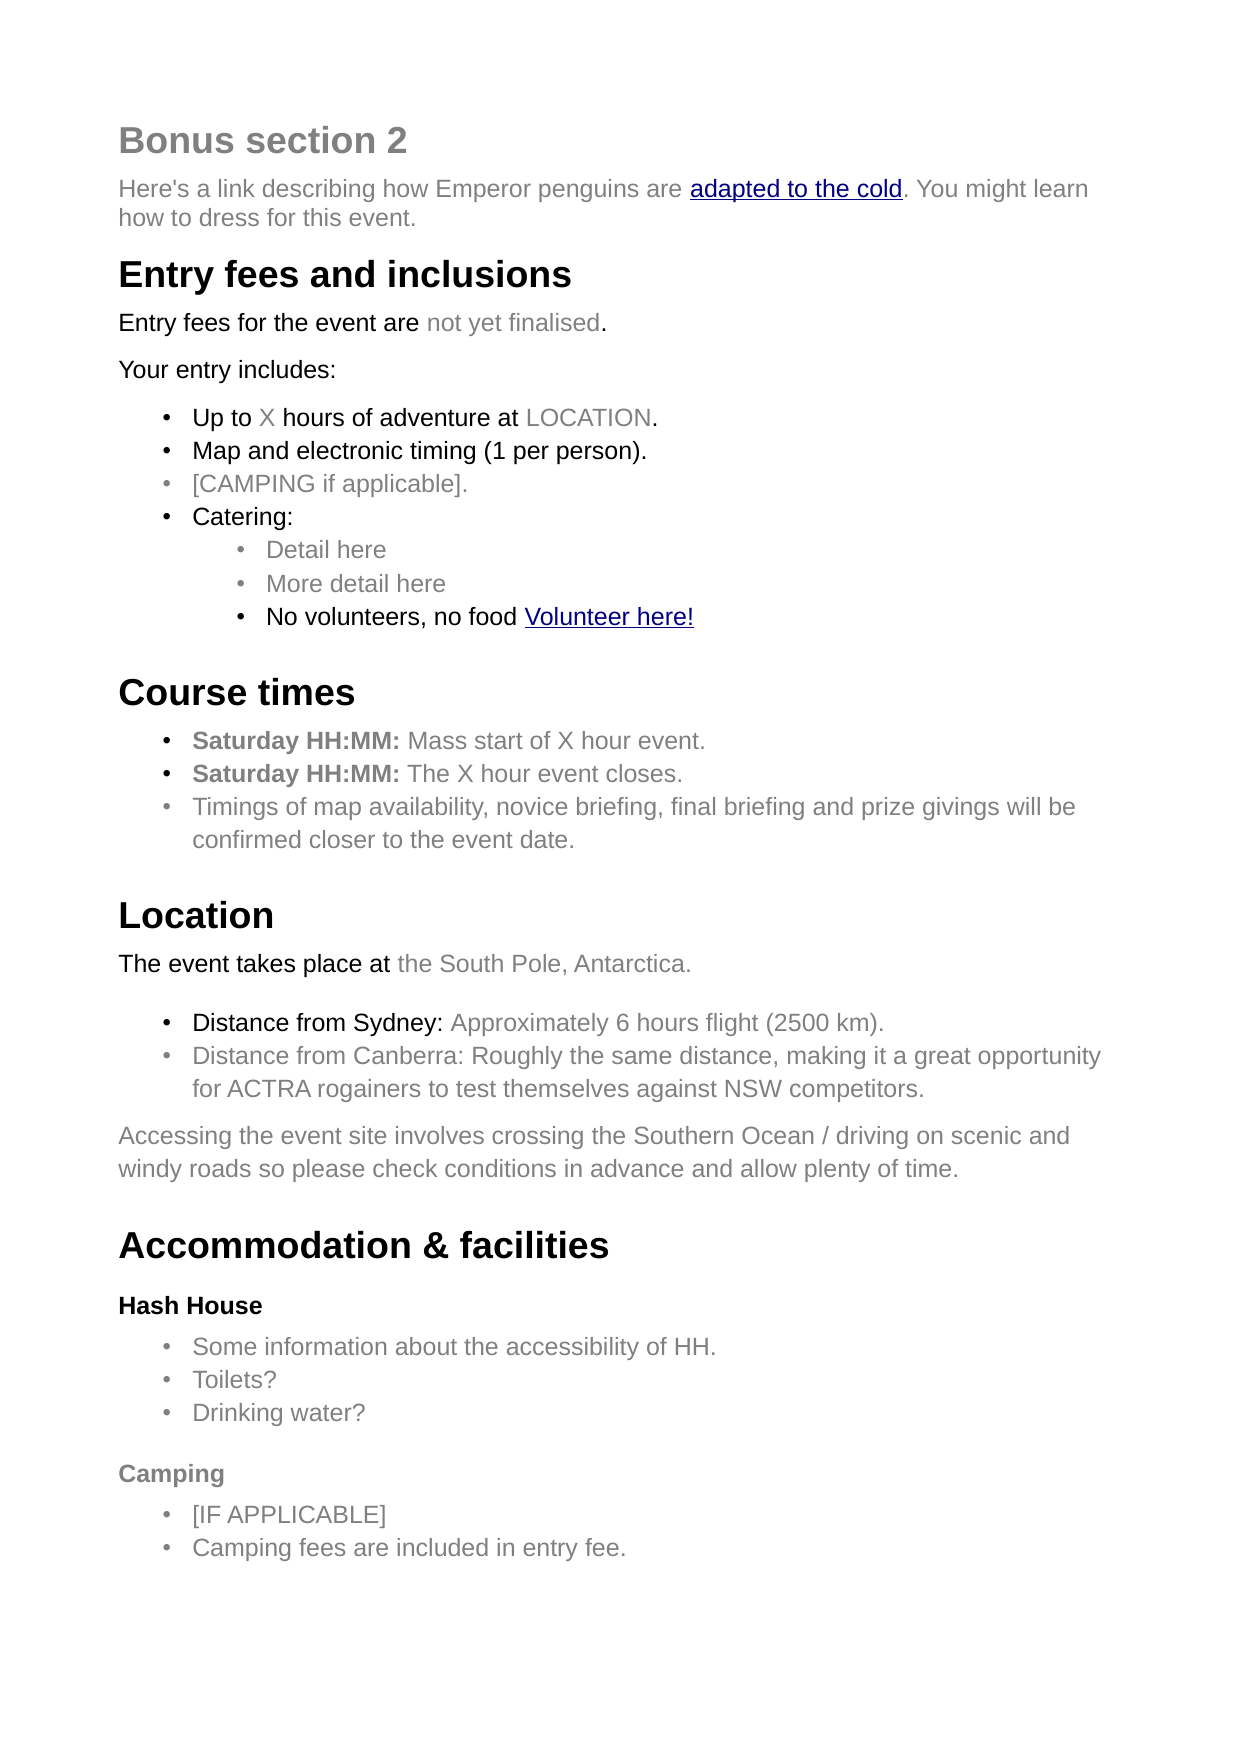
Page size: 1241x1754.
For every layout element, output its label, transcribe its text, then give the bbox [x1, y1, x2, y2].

subtitle Bonus section 2 [118, 118, 1122, 161]
list Toilets? [162, 1365, 1122, 1394]
list Distance from Canberra: Roughly the same distance, making it a great opportunity for ACTRA rogainers to test themselves against NSW competitors. [162, 1041, 1122, 1102]
list Detail here [236, 535, 1122, 564]
subtitle Accommodation & facilities [118, 1223, 1122, 1266]
subtitle Hash House [118, 1291, 1122, 1320]
text Accessing the event site involves crossing the Southern Ocean / driving on scenic and windy roads so please check conditions in advance and allow plenty of time. [118, 1121, 1122, 1183]
text The event takes place at the South Pole, Antarctica. [118, 949, 1122, 978]
list Timings of map availability, novice briefing, final briefing and prize givings will be confirmed closer to the event date. [162, 792, 1122, 854]
list Drinking water? [162, 1398, 1122, 1427]
list [IF APPLICABLE] [162, 1500, 1122, 1529]
list Saturday HH:MM: The X hour event closes. [162, 759, 1122, 788]
list Catering: [162, 502, 1122, 531]
list Some information about the accessibility of HH. [162, 1332, 1122, 1361]
list Distance from Sydney: Approximately 6 hours flight (2500 km). [162, 1007, 1122, 1036]
list Up to X hours of adventure at LOCATION. [162, 403, 1122, 432]
list Map and electronic timing (1 per person). [162, 436, 1122, 465]
subtitle Entry fees and inclusions [118, 252, 1122, 295]
subtitle Course times [118, 670, 1122, 713]
subtitle Location [118, 894, 1122, 937]
list No volunteers, no food Volunteer here! [236, 602, 1122, 631]
text Here's a link describing how Emperor penguins are adapted to the cold. You might learn how to dress for this event. [118, 174, 1122, 231]
list [CAMPING if applicable]. [162, 469, 1122, 498]
list Saturday HH:MM: Mass start of X hour event. [162, 726, 1122, 755]
list More detail here [236, 568, 1122, 597]
text Entry fees for the event are not yet finalised. [118, 308, 1122, 336]
text Your entry includes: [118, 355, 1122, 384]
list Camping fees are included in entry fee. [162, 1533, 1122, 1562]
subtitle Camping [118, 1459, 1122, 1487]
